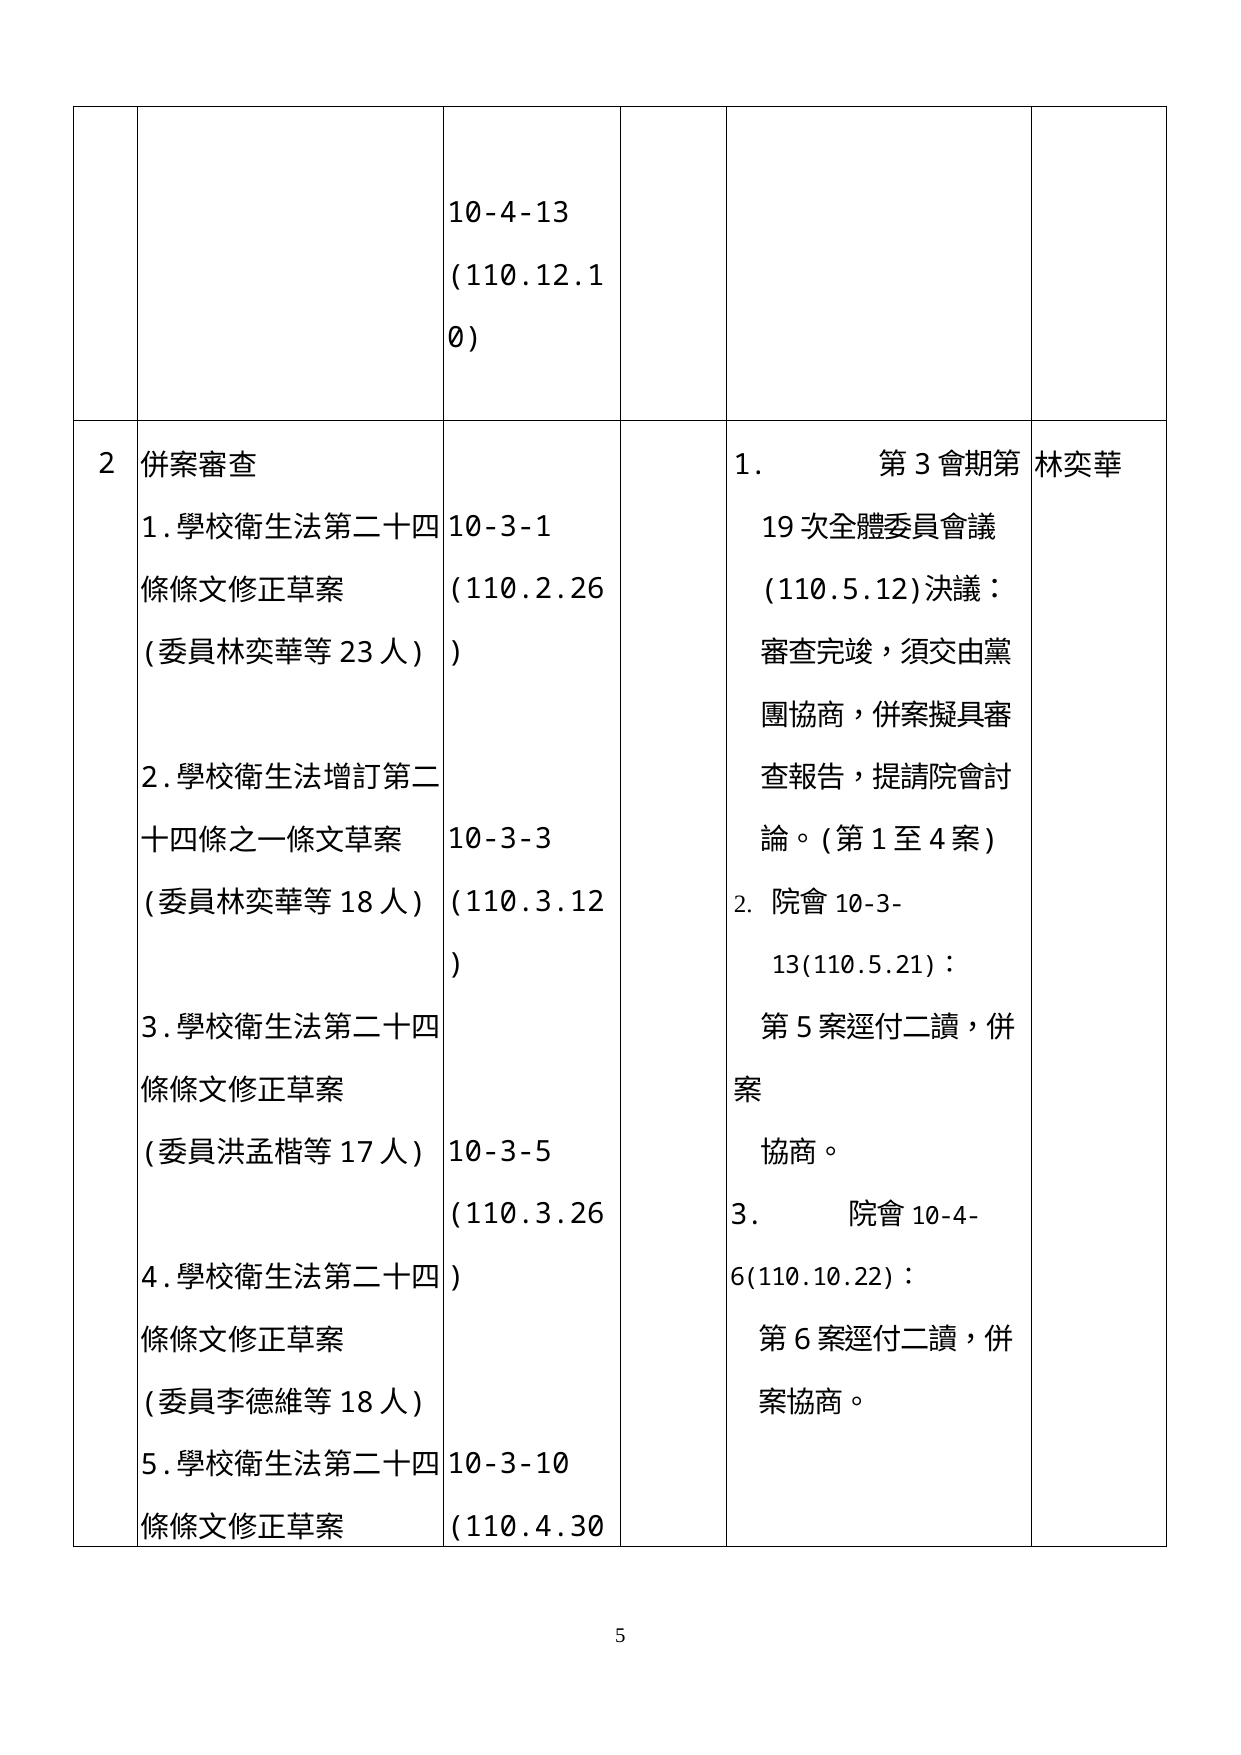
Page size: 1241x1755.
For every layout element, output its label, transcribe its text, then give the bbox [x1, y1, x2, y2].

table_cell 第3會期第19次全體委員會議(110.5.12)決議：審查完竣，須交由黨團協商，併案擬具審查報告，提請院會討論。(第1至4案) 院會10-3-13(110.5.21)： 第5案逕付二讀，併案 協商。 3. 院會10-4-6(110.10.22)： 第6案逕付二讀，併案協商。 [727, 421, 1031, 1546]
table_cell 10-3-1 (110.2.26) 10-3-3 (110.3.12) 10-3-5 (110.3.26) 10-3-10 (110.4.30 [444, 421, 620, 1546]
table_cell [1032, 107, 1166, 419]
table_cell [74, 421, 137, 1546]
table_cell [621, 421, 726, 1546]
table_cell [727, 107, 1031, 419]
table_cell [74, 107, 137, 419]
table_cell [138, 107, 443, 419]
table_cell [621, 107, 726, 419]
table_cell 林奕華 [1032, 421, 1166, 1546]
table_cell 10-4-13 (110.12.10) [444, 107, 620, 419]
table_cell 併案審查 1.學校衛生法第二十四條條文修正草案 (委員林奕華等23人) 2.學校衛生法增訂第二十四條之一條文草案 (委員林奕華等18人) 3.學校衛生法第二十四條條文修正草案 (委員洪孟楷等17人) 4.學校衛生法第二十四條條文修正草案 (委員李德維等18人) 5.學校衛生法第二十四條條文修正草案 [138, 421, 443, 1546]
